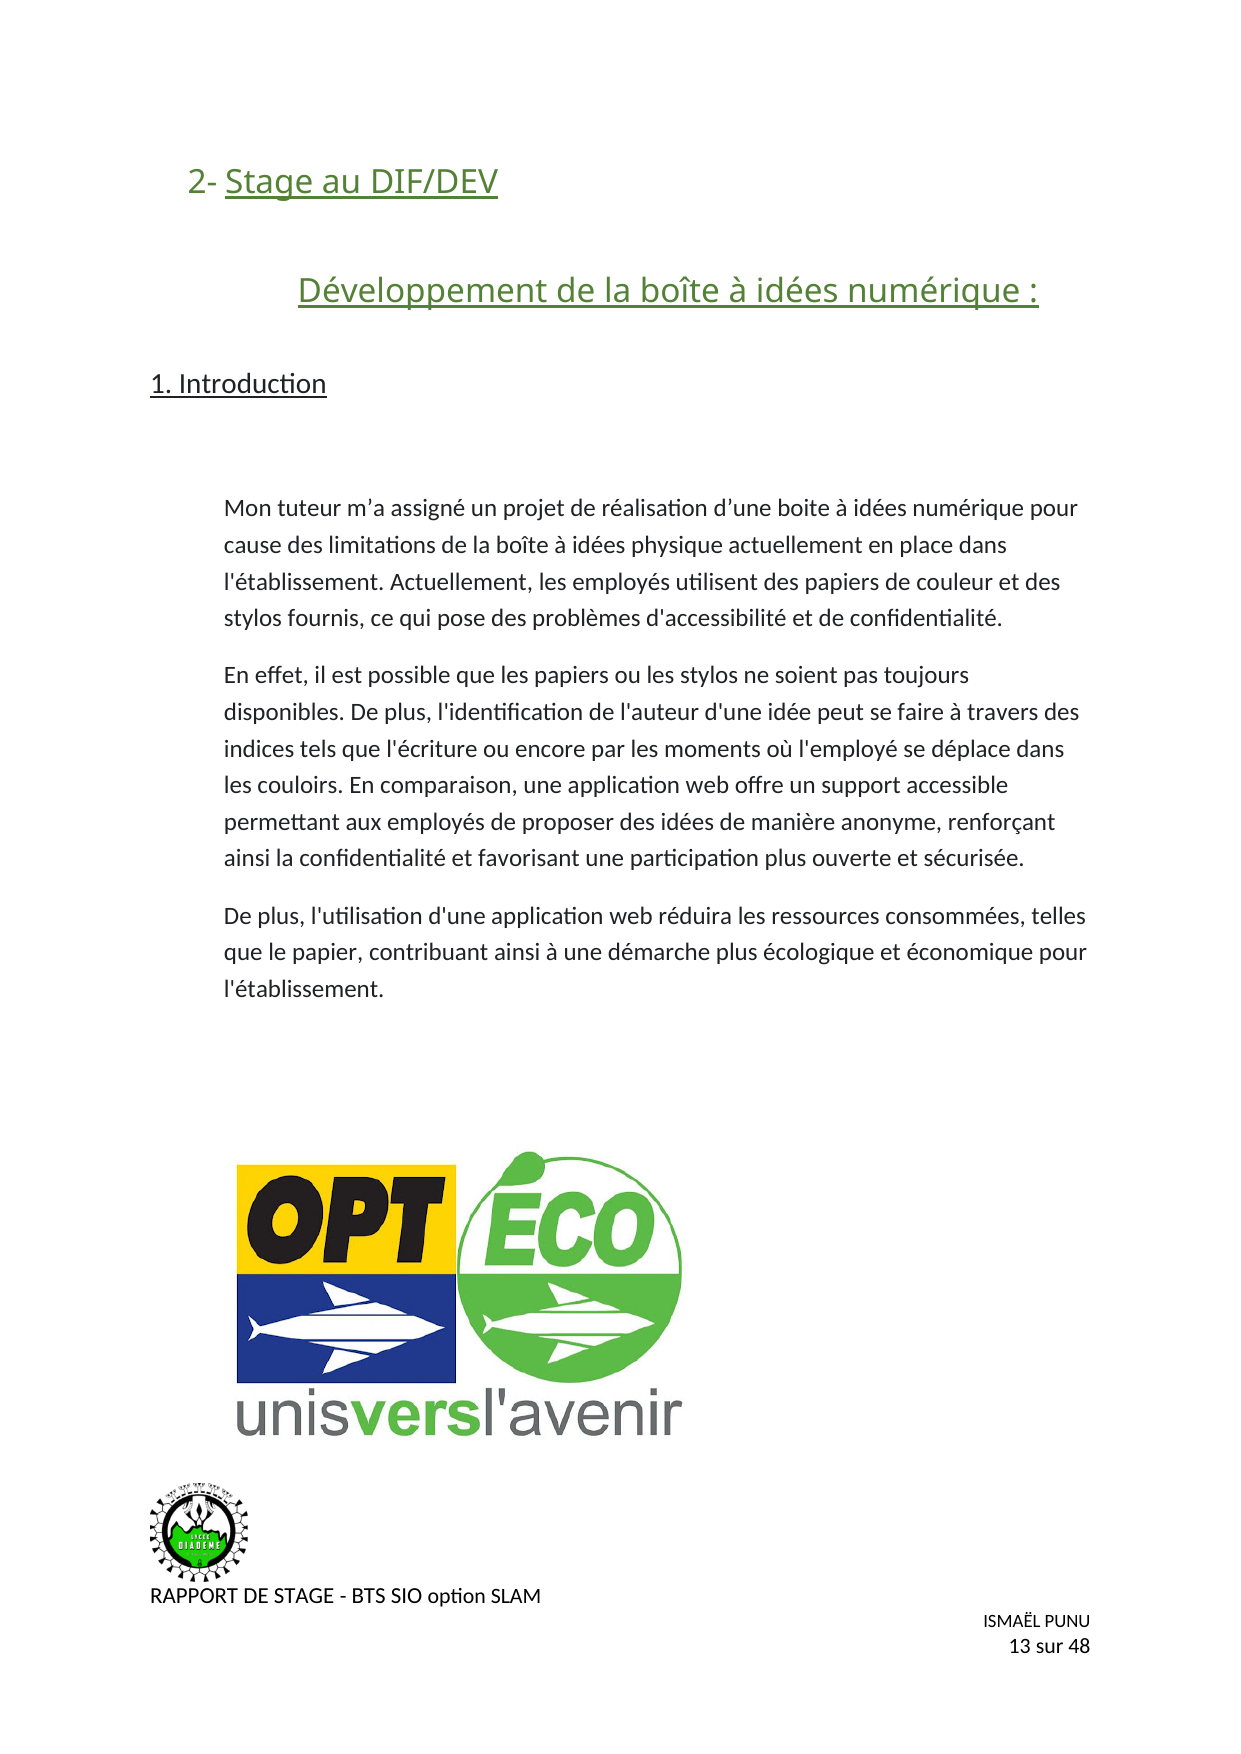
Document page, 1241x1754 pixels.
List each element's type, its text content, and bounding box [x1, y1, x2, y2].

picture [150, 1483, 248, 1582]
subtitle Développement de la boîte à idées numérique : [224, 267, 1090, 313]
text De plus, l'utilisation d'une application web réduira les ressources consommées, telles que le papier, contribuant ainsi à une démarche plus écologique et économique pour l'établissement. [224, 900, 1090, 1003]
picture [223, 1145, 693, 1452]
text En effet, il est possible que les papiers ou les stylos ne soient pas toujours disponibles. De plus, l'identification de l'auteur d'une idée peut se faire à travers des indices tels que l'écriture ou encore par les moments où l'employé se déplace dans les couloirs. En comparaison, une application web offre un support accessible permettant aux employés de proposer des idées de manière anonyme, renforçant ainsi la confidentialité et favorisant une participation plus ouverte et sécurisée. [224, 660, 1090, 873]
text Mon tuteur m’a assigné un projet de réalisation d’une boite à idées numérique pour cause des limitations de la boîte à idées physique actuellement en place dans l'établissement. Actuellement, les employés utilisent des papiers de couleur et des stylos fournis, ce qui pose des problèmes d'accessibilité et de confidentialité. [224, 493, 1090, 633]
subtitle Stage au DIF/DEV [187, 158, 1090, 204]
text 1. Introduction [150, 366, 1090, 401]
